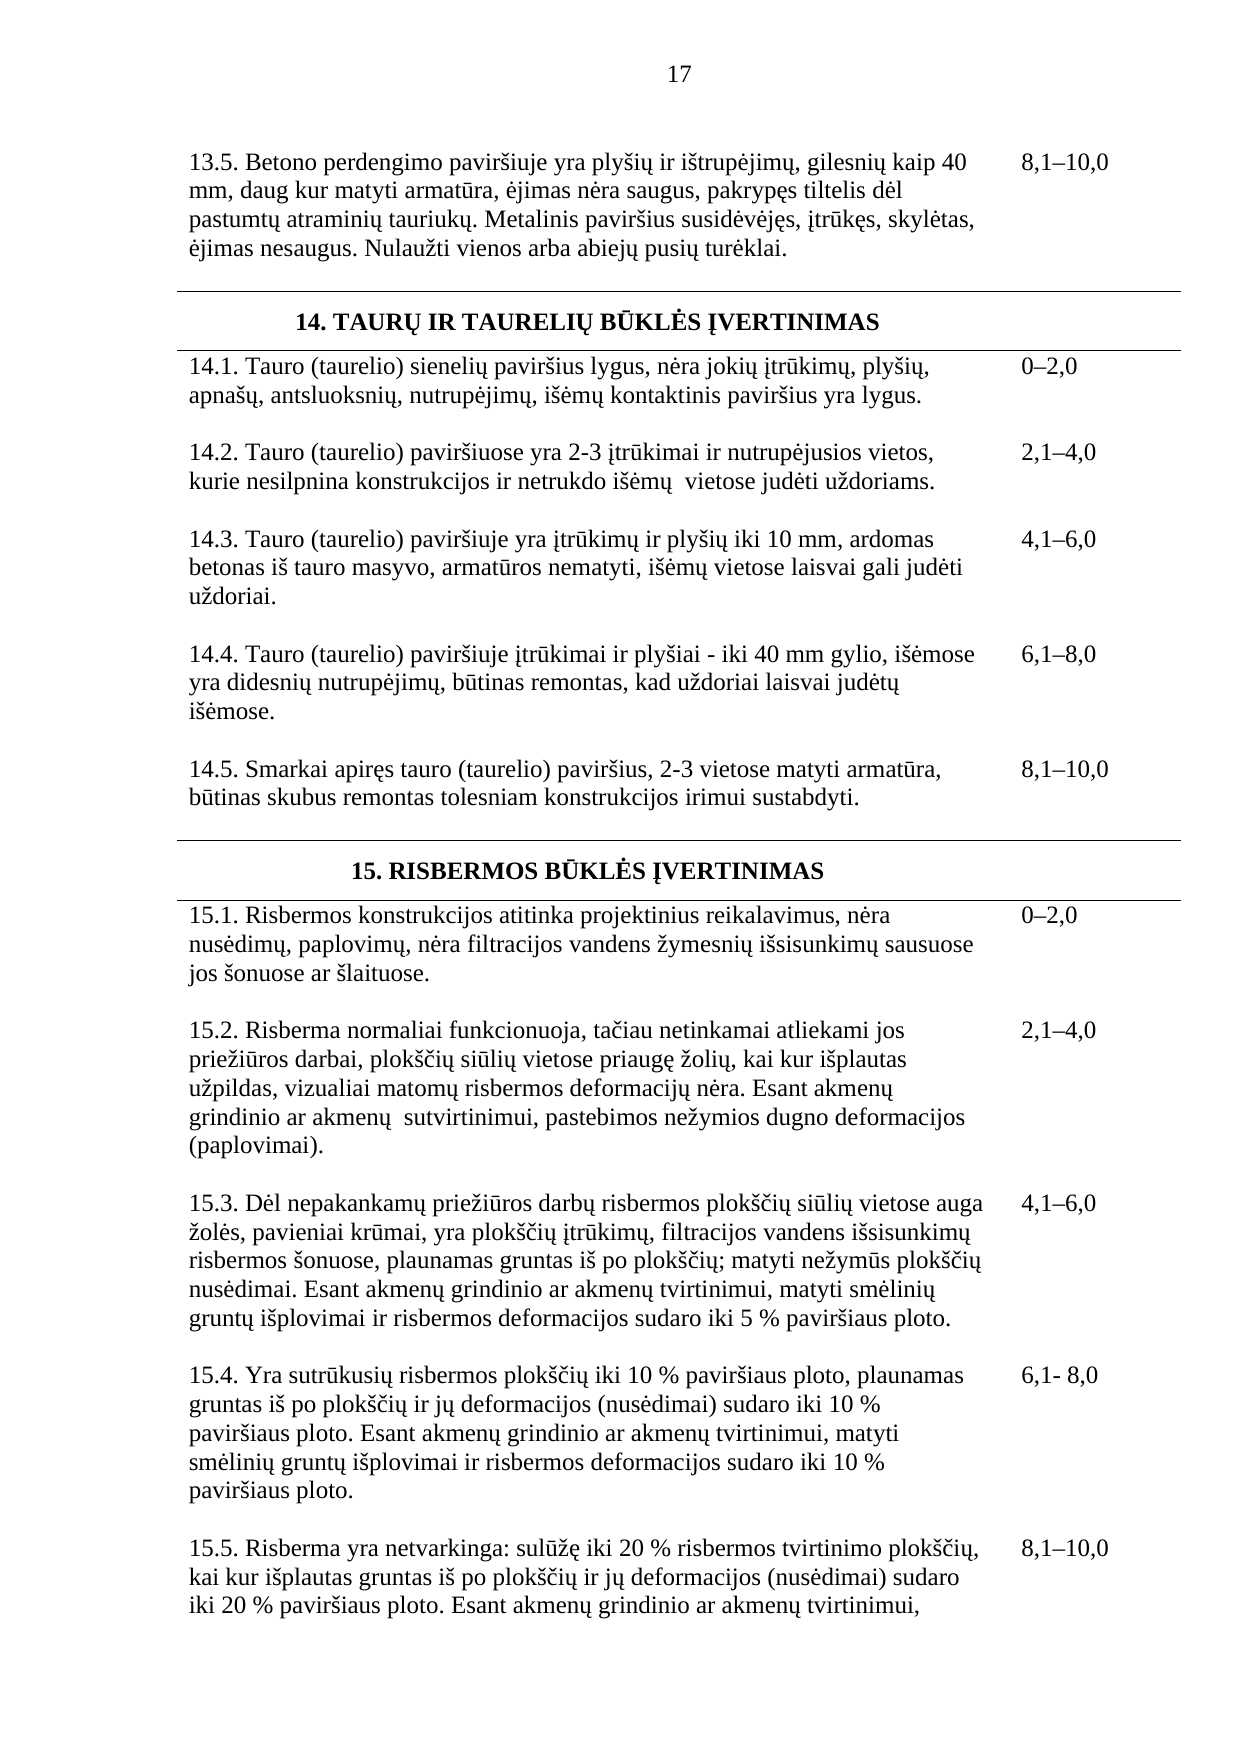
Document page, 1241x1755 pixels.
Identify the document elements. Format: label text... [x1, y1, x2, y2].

table_cell 0–2,0 [998, 901, 1181, 987]
table_cell [998, 1159, 1181, 1188]
table_cell [177, 495, 998, 524]
table_cell 15.1. Risbermos konstrukcijos atitinka projektinius reikalavimus, nėra nusėdimų, paplovimų, nėra filtracijos vandens žymesnių išsisunkimų sausuose jos šonuose ar šlaituose. [177, 901, 998, 987]
table_cell 6,1- 8,0 [998, 1361, 1181, 1504]
table_cell [998, 610, 1181, 639]
table_cell 14.3. Tauro (taurelio) paviršiuje yra įtrūkimų ir plyšių iki 10 mm, ardomas betonas iš tauro masyvo, armatūros nematyti, išėmų vietose laisvai gali judėti uždoriai. [177, 524, 998, 610]
table_cell 14.5. Smarkai apiręs tauro (taurelio) paviršius, 2-3 vietose matyti armatūra, būtinas skubus remontas tolesniam konstrukcijos irimui sustabdyti. [177, 754, 998, 811]
table_cell [998, 1332, 1181, 1361]
table_cell [177, 1504, 998, 1533]
table_cell 14.1. Tauro (taurelio) sienelių paviršius lygus, nėra jokių įtrūkimų, plyšių, apnašų, antsluoksnių, nutrupėjimų, išėmų kontaktinis paviršius yra lygus. [177, 351, 998, 409]
table_cell 0–2,0 [998, 351, 1181, 409]
table_cell 15.5. Risberma yra netvarkinga: sulūžę iki 20 % risbermos tvirtinimo plokščių, kai kur išplautas gruntas iš po plokščių ir jų deformacijos (nusėdimai) sudaro iki 20 % paviršiaus ploto. Esant akmenų grindinio ar akmenų tvirtinimui, [177, 1533, 998, 1627]
table_cell [998, 292, 1181, 320]
table_cell 8,1–10,0 [998, 1533, 1181, 1627]
table_cell [998, 811, 1181, 840]
table_cell [998, 320, 1181, 350]
table_cell 15.2. Risberma normaliai funkcionuoja, tačiau netinkamai atliekami jos priežiūros darbai, plokščių siūlių vietose priaugę žolių, kai kur išplautas užpildas, vizualiai matomų risbermos deformacijų nėra. Esant akmenų grindinio ar akmenų sutvirtinimui, pastebimos nežymios dugno deformacijos (paplovimai). [177, 1016, 998, 1159]
table_cell 2,1–4,0 [998, 1016, 1181, 1159]
table_cell [998, 841, 1181, 870]
table_cell [177, 725, 998, 754]
table_cell 15. RISBERMOS BŪKLĖS ĮVERTINIMAS [177, 841, 998, 899]
table_cell 8,1–10,0 [998, 147, 1181, 262]
table_cell 14.4. Tauro (taurelio) paviršiuje įtrūkimai ir plyšiai - iki 40 mm gylio, išėmose yra didesnių nutrupėjimų, būtinas remontas, kad uždoriai laisvai judėtų išėmose. [177, 639, 998, 725]
table_cell [998, 1504, 1181, 1533]
table_cell 15.4. Yra sutrūkusių risbermos plokščių iki 10 % paviršiaus ploto, plaunamas gruntas iš po plokščių ir jų deformacijos (nusėdimai) sudaro iki 10 % paviršiaus ploto. Esant akmenų grindinio ar akmenų tvirtinimui, matyti smėlinių gruntų išplovimai ir risbermos deformacijos sudaro iki 10 % paviršiaus ploto. [177, 1361, 998, 1504]
table_cell 13.5. Betono perdengimo paviršiuje yra plyšių ir ištrupėjimų, gilesnių kaip 40 mm, daug kur matyti armatūra, ėjimas nėra saugus, pakrypęs tiltelis dėl pastumtų atraminių tauriukų. Metalinis paviršius susidėvėjęs, įtrūkęs, skylėtas, ėjimas nesaugus. Nulaužti vienos arba abiejų pusių turėklai. [177, 147, 998, 262]
table_cell [998, 409, 1181, 437]
table_cell [177, 610, 998, 639]
table_cell [998, 725, 1181, 754]
table_cell 15.3. Dėl nepakankamų priežiūros darbų risbermos plokščių siūlių vietose auga žolės, pavieniai krūmai, yra plokščių įtrūkimų, filtracijos vandens išsisunkimų risbermos šonuose, plaunamas gruntas iš po plokščių; matyti nežymūs plokščių nusėdimai. Esant akmenų grindinio ar akmenų tvirtinimui, matyti smėlinių gruntų išplovimai ir risbermos deformacijos sudaro iki 5 % paviršiaus ploto. [177, 1188, 998, 1332]
table_cell [998, 118, 1181, 147]
table_cell 14. TAURŲ IR TAURELIŲ BŪKLĖS ĮVERTINIMAS [177, 292, 998, 350]
table_cell [177, 409, 998, 437]
table_cell [177, 987, 998, 1016]
table_cell 14.2. Tauro (taurelio) paviršiuose yra 2-3 įtrūkimai ir nutrupėjusios vietos, kurie nesilpnina konstrukcijos ir netrukdo išėmų vietose judėti uždoriams. [177, 438, 998, 495]
table_cell [177, 262, 998, 291]
table_cell [998, 870, 1181, 899]
table_cell [177, 118, 998, 147]
table_cell [998, 262, 1181, 291]
table_cell [998, 495, 1181, 524]
table_cell [998, 987, 1181, 1016]
table_cell 6,1–8,0 [998, 639, 1181, 725]
table_cell 4,1–6,0 [998, 1188, 1181, 1332]
table_cell [177, 811, 998, 840]
table_cell 2,1–4,0 [998, 438, 1181, 495]
table_cell [177, 1332, 998, 1361]
table_cell 4,1–6,0 [998, 524, 1181, 610]
table_cell [177, 1159, 998, 1188]
table_cell 8,1–10,0 [998, 754, 1181, 811]
